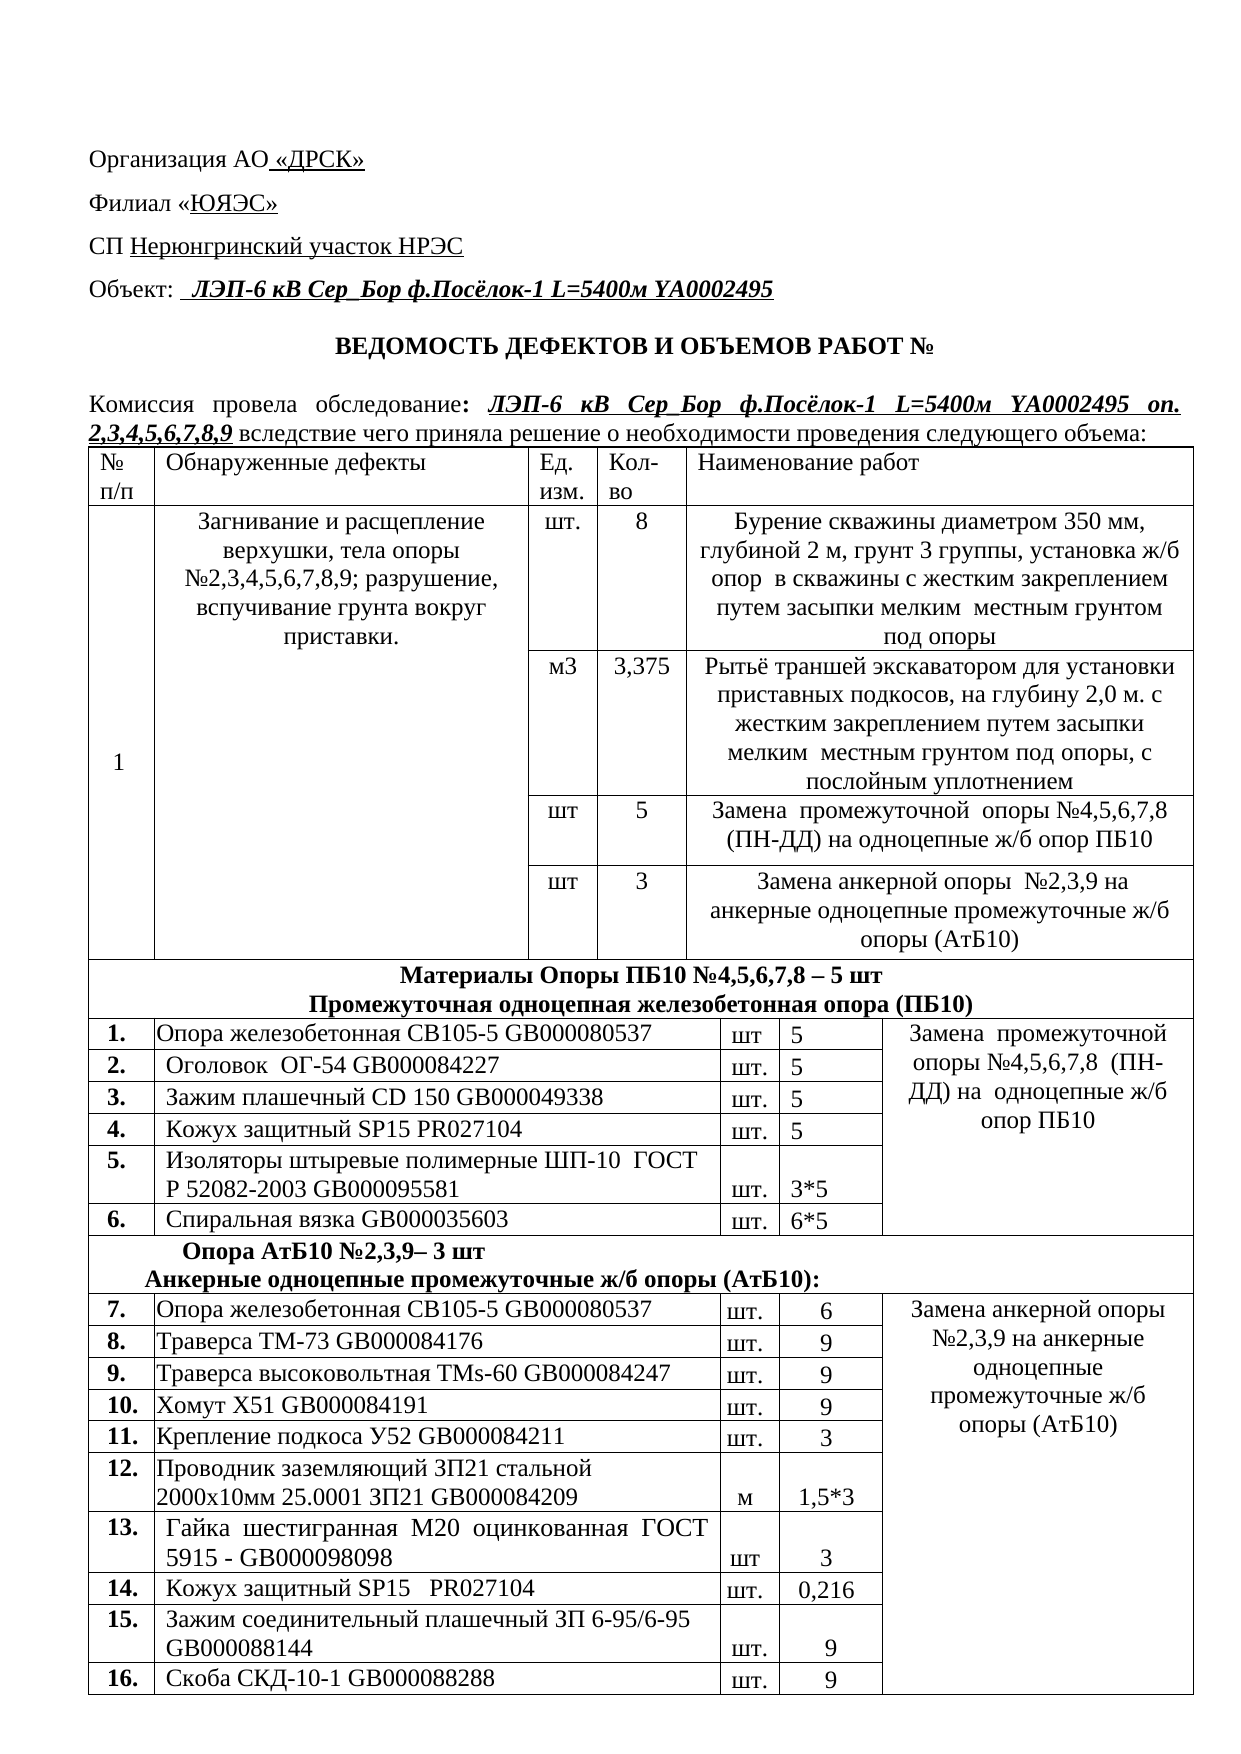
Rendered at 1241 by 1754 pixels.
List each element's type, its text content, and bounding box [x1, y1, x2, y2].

table_cell Замена анкерной опоры №2,3,9 на анкерные одноцепные промежуточные ж/б опоры (АтБ10) [687, 866, 1193, 959]
table_cell шт. [721, 1050, 779, 1081]
text Филиал «ЮЯЭС» [0, 188, 1181, 216]
table_cell 9 [780, 1605, 882, 1662]
table_cell 3,375 [598, 651, 686, 794]
table_cell шт [721, 1019, 779, 1049]
table_cell [89, 1358, 154, 1389]
table_cell [89, 1294, 154, 1325]
table_cell 5 [598, 796, 686, 865]
table_cell [89, 1114, 154, 1144]
table_cell [89, 1050, 154, 1081]
table_cell шт. [721, 1082, 779, 1113]
table_cell 3 [780, 1512, 882, 1572]
table_cell шт. [529, 506, 597, 650]
table_cell Бурение скважины диаметром 350 мм, глубиной 2 м, грунт 3 группы, установка ж/б опор в скважины с жестким закреплением путем засыпки мелким местным грунтом под опоры [687, 506, 1193, 650]
table_cell 3*5 [780, 1146, 882, 1203]
table_cell [89, 1146, 154, 1203]
table_cell [89, 1204, 154, 1235]
table_header Кол-во [598, 448, 686, 505]
table_cell шт [529, 796, 597, 865]
table_cell [89, 1605, 154, 1662]
table_cell Замена промежуточной опоры №4,5,6,7,8 (ПН-ДД) на одноцепные ж/б опор ПБ10 [883, 1019, 1193, 1235]
table_cell Зажим плашечный CD 150 GB000049338 [155, 1082, 720, 1113]
table_cell [89, 1326, 154, 1357]
table_cell Траверса ТМ-73 GB000084176 [155, 1326, 720, 1357]
table_cell 5 [780, 1019, 882, 1049]
table_cell Оголовок ОГ-54 GB000084227 [155, 1050, 720, 1081]
table_cell 9 [780, 1390, 882, 1420]
text Объект: ЛЭП-6 кВ Сер_Бор ф.Посёлок-1 L=5400м YA0002495 [89, 274, 1181, 303]
table_cell 5 [780, 1082, 882, 1113]
table_cell Рытьё траншей экскаватором для установки приставных подкосов, на глубину 2,0 м. с жестким закреплением путем засыпки мелким местным грунтом под опоры, с послойным уплотнением [687, 651, 1193, 794]
table_cell Замена анкерной опоры №2,3,9 на анкерные одноцепные промежуточные ж/б опоры (АтБ10) [883, 1294, 1193, 1694]
table_header Ед. изм. [529, 448, 597, 505]
table_cell Опора АтБ10 №2,3,9– 3 шт Анкерные одноцепные промежуточные ж/б опоры (АтБ10): [89, 1236, 1193, 1293]
table_header № п/п [89, 448, 154, 505]
table_cell Замена промежуточной опоры №4,5,6,7,8 (ПН-ДД) на одноцепные ж/б опор ПБ10 [687, 796, 1193, 865]
table_cell шт. [721, 1146, 779, 1203]
table_cell м3 [529, 651, 597, 794]
text Организация АО «ДРСК» [0, 144, 1181, 173]
table_cell [89, 1082, 154, 1113]
table_cell Изоляторы штыревые полимерные ШП-10 ГОСТ Р 52082-2003 GB000095581 [155, 1146, 720, 1203]
table_cell Опора железобетонная СВ105-5 GB000080537 [155, 1294, 720, 1325]
table_cell Проводник заземляющий ЗП21 стальной 2000х10мм 25.0001 ЗП21 GB000084209 [155, 1453, 720, 1511]
table_cell Загнивание и расщепление верхушки, тела опоры №2,3,4,5,6,7,8,9; разрушение, вспучивание грунта вокруг приставки. [155, 506, 528, 959]
table_cell [89, 1390, 154, 1420]
table_cell 5 [780, 1050, 882, 1081]
table_cell Гайка шестигранная М20 оцинкованная ГОСТ 5915 - GB000098098 [155, 1512, 720, 1572]
table_cell [89, 1663, 154, 1694]
table_cell Скоба СКД-10-1 GB000088288 [155, 1663, 720, 1694]
table_cell шт. [721, 1663, 779, 1694]
table_header Обнаруженные дефекты [155, 448, 528, 505]
table_cell Хомут Х51 GB000084191 [155, 1390, 720, 1420]
table_cell Крепление подкоса У52 GB000084211 [155, 1421, 720, 1452]
table_cell [89, 1453, 154, 1511]
table_cell шт. [721, 1114, 779, 1144]
table_cell м [721, 1453, 779, 1511]
table_cell [89, 1421, 154, 1452]
text Комиссия провела обследование: ЛЭП-6 кВ Сер_Бор ф.Посёлок-1 L=5400м YA0002495 оп. 2,3,4,5,6,7,8,9 вследствие чего приняла решение о необходимости проведения следующего объема: [89, 389, 1181, 446]
table_cell 9 [780, 1326, 882, 1357]
table_cell [89, 1512, 154, 1572]
table_cell шт. [721, 1326, 779, 1357]
table_cell Спиральная вязка GB000035603 [155, 1204, 720, 1235]
table_cell шт. [721, 1421, 779, 1452]
table_cell шт. [721, 1605, 779, 1662]
table_cell 3 [780, 1421, 882, 1452]
table_cell Материалы Опоры ПБ10 №4,5,6,7,8 – 5 шт Промежуточная одноцепная железобетонная опора (ПБ10) [89, 960, 1193, 1017]
table_cell 8 [598, 506, 686, 650]
text ВЕДОМОСТЬ ДЕФЕКТОВ И ОБЪЕМОВ РАБОТ № [89, 331, 1181, 360]
table_cell Кожух защитный SP15 PR027104 [155, 1573, 720, 1603]
table_cell [89, 1573, 154, 1603]
table_cell 1,5*3 [780, 1453, 882, 1511]
table_cell Кожух защитный SP15 PR027104 [155, 1114, 720, 1144]
table_cell шт. [721, 1294, 779, 1325]
table_cell шт. [721, 1358, 779, 1389]
table_cell Зажим соединительный плашечный ЗП 6-95/6-95 GB000088144 [155, 1605, 720, 1662]
table_cell 3 [598, 866, 686, 959]
table_cell 1 [89, 506, 154, 959]
table_cell шт. [721, 1390, 779, 1420]
title СП Нерюнгринский участок НРЭС [15, 231, 1166, 259]
table_cell 6*5 [780, 1204, 882, 1235]
table_cell шт [721, 1512, 779, 1572]
table_cell 0,216 [780, 1573, 882, 1603]
table_cell 5 [780, 1114, 882, 1144]
table_cell 9 [780, 1663, 882, 1694]
table_cell шт [529, 866, 597, 959]
table_cell шт. [721, 1573, 779, 1603]
table_header Наименование работ [687, 448, 1193, 505]
table_cell шт. [721, 1204, 779, 1235]
table_cell [89, 1019, 154, 1049]
table_cell Траверса высоковольтная ТМs-60 GB000084247 [155, 1358, 720, 1389]
table_cell 9 [780, 1358, 882, 1389]
table_cell Опора железобетонная СВ105-5 GB000080537 [155, 1019, 720, 1049]
table_cell 6 [780, 1294, 882, 1325]
